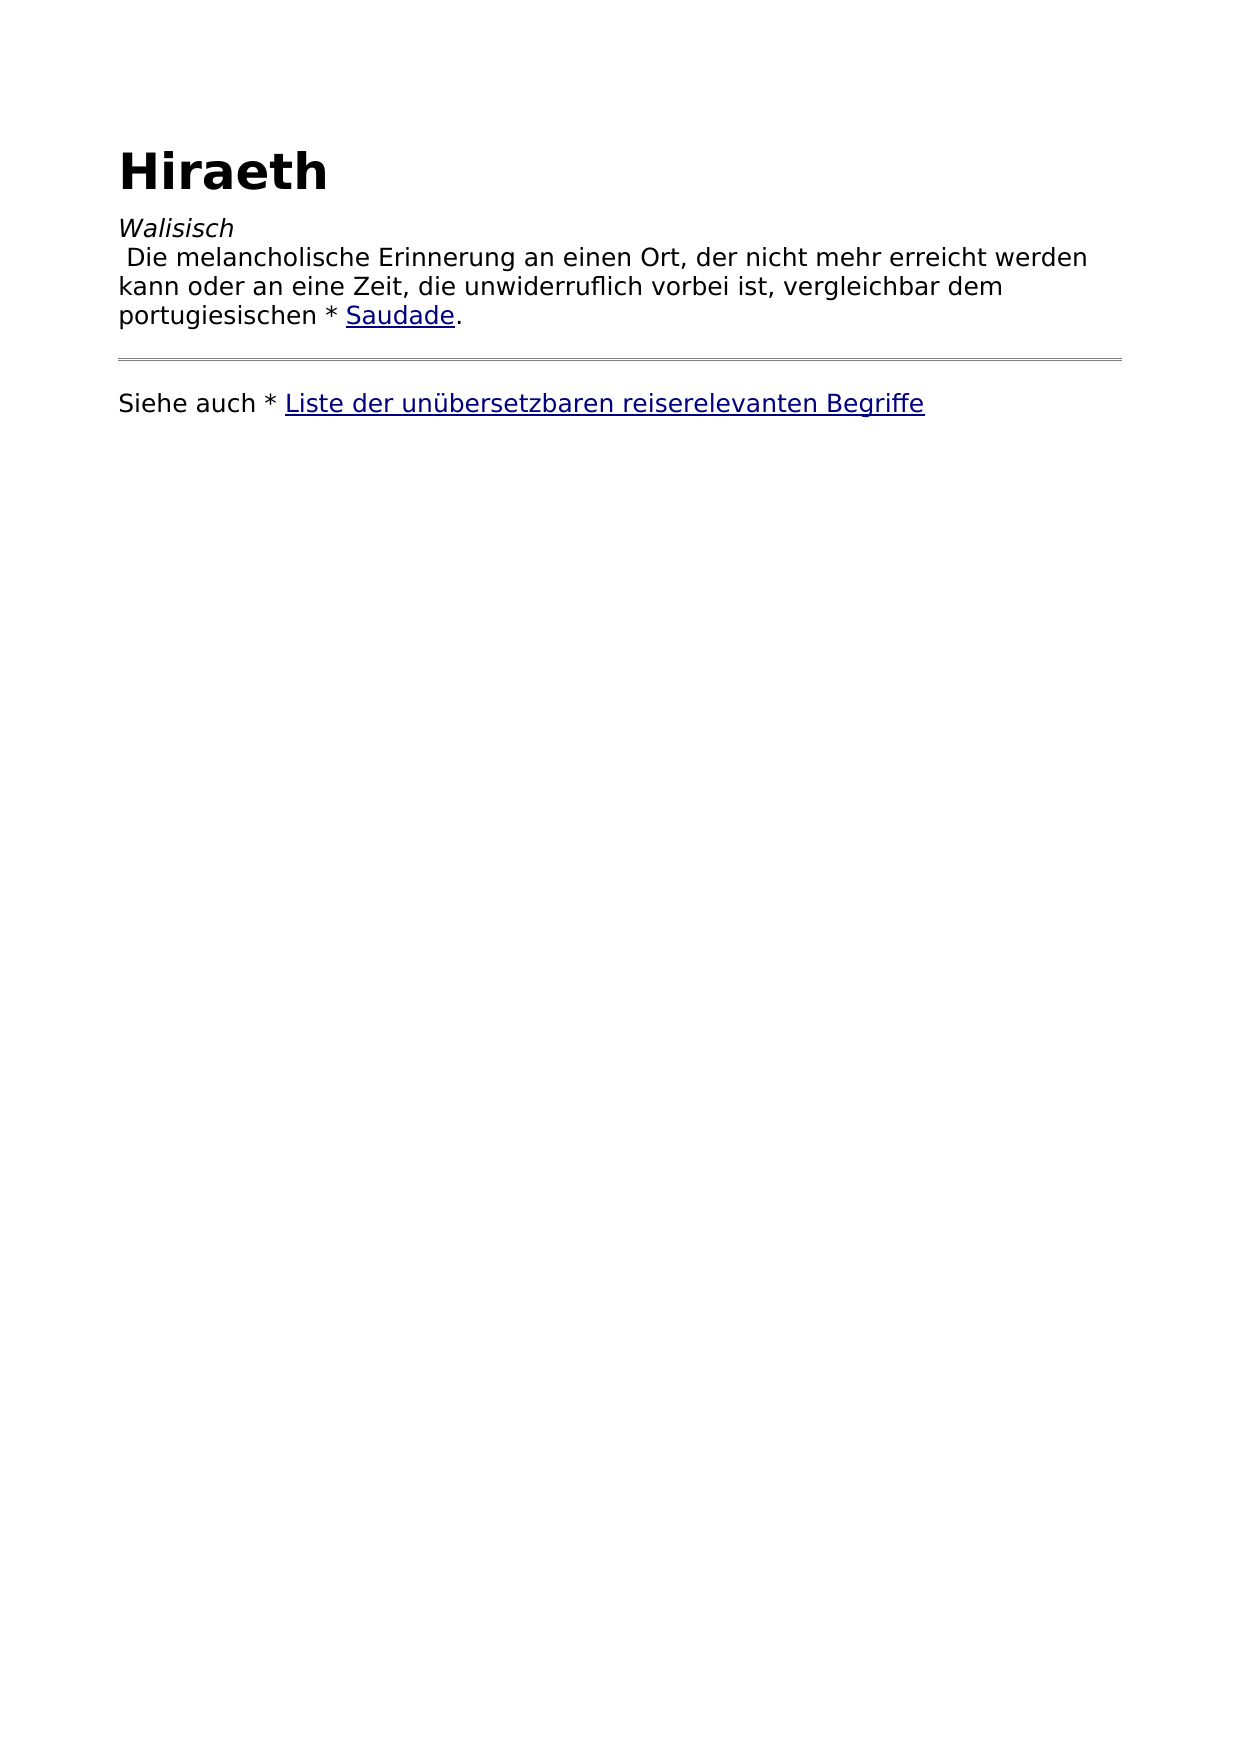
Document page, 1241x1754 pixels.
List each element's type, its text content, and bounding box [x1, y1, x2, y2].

text Walisisch Die melancholische Erinnerung an einen Ort, der nicht mehr erreicht werden kann oder an eine Zeit, die unwiderruflich vorbei ist, vergleichbar dem portugiesischen * Saudade. [118, 214, 1122, 331]
subtitle Hiraeth [118, 143, 1122, 201]
text Siehe auch * Liste der unübersetzbaren reiserelevanten Begriffe [118, 389, 1122, 418]
